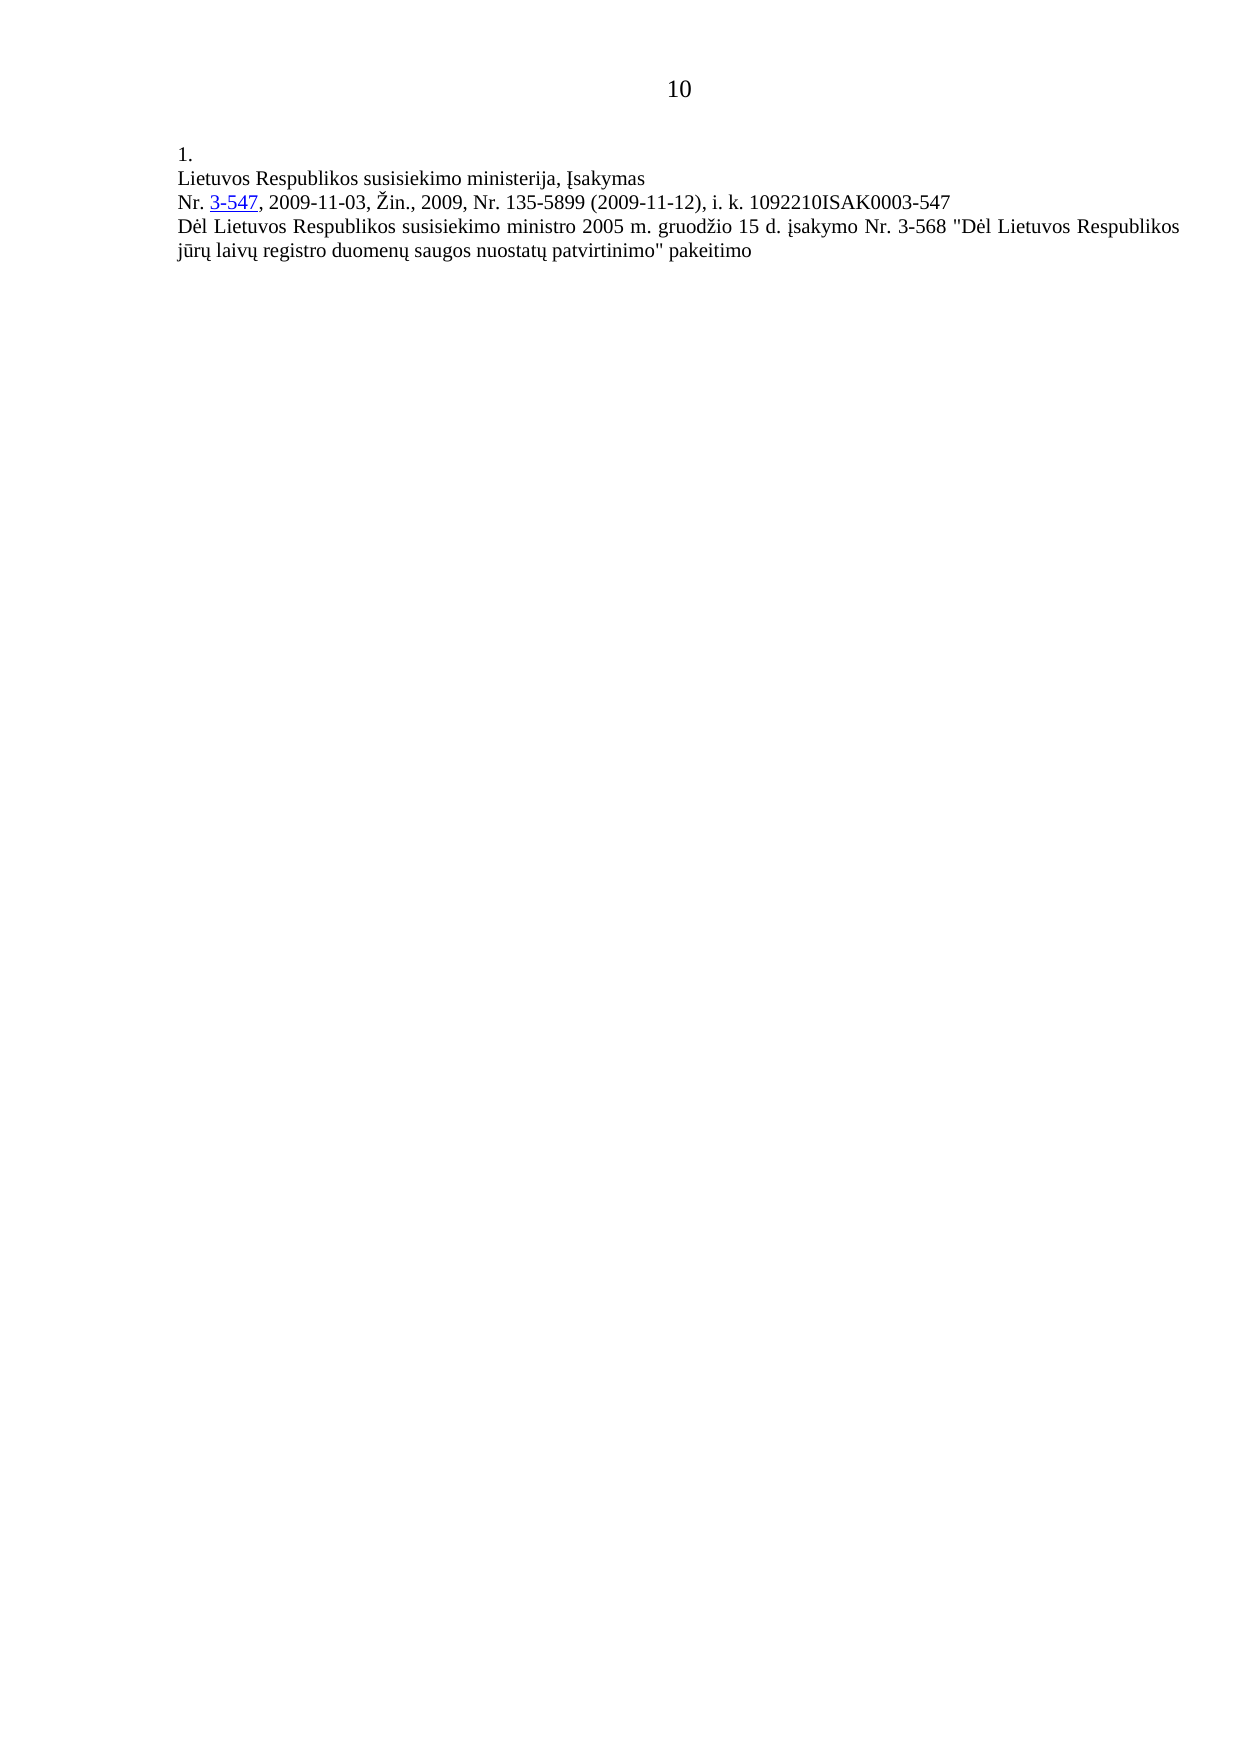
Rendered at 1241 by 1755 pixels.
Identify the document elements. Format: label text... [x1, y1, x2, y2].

text 1. [177, 142, 1181, 166]
text Dėl Lietuvos Respublikos susisiekimo ministro 2005 m. gruodžio 15 d. įsakymo Nr. 3-568 "Dėl Lietuvos Respublikos jūrų laivų registro duomenų saugos nuostatų patvirtinimo" pakeitimo [177, 214, 1181, 262]
text Nr. 3-547, 2009-11-03, Žin., 2009, Nr. 135-5899 (2009-11-12), i. k. 1092210ISAK0003-547 [177, 190, 1181, 214]
text Lietuvos Respublikos susisiekimo ministerija, Įsakymas [177, 166, 1181, 190]
